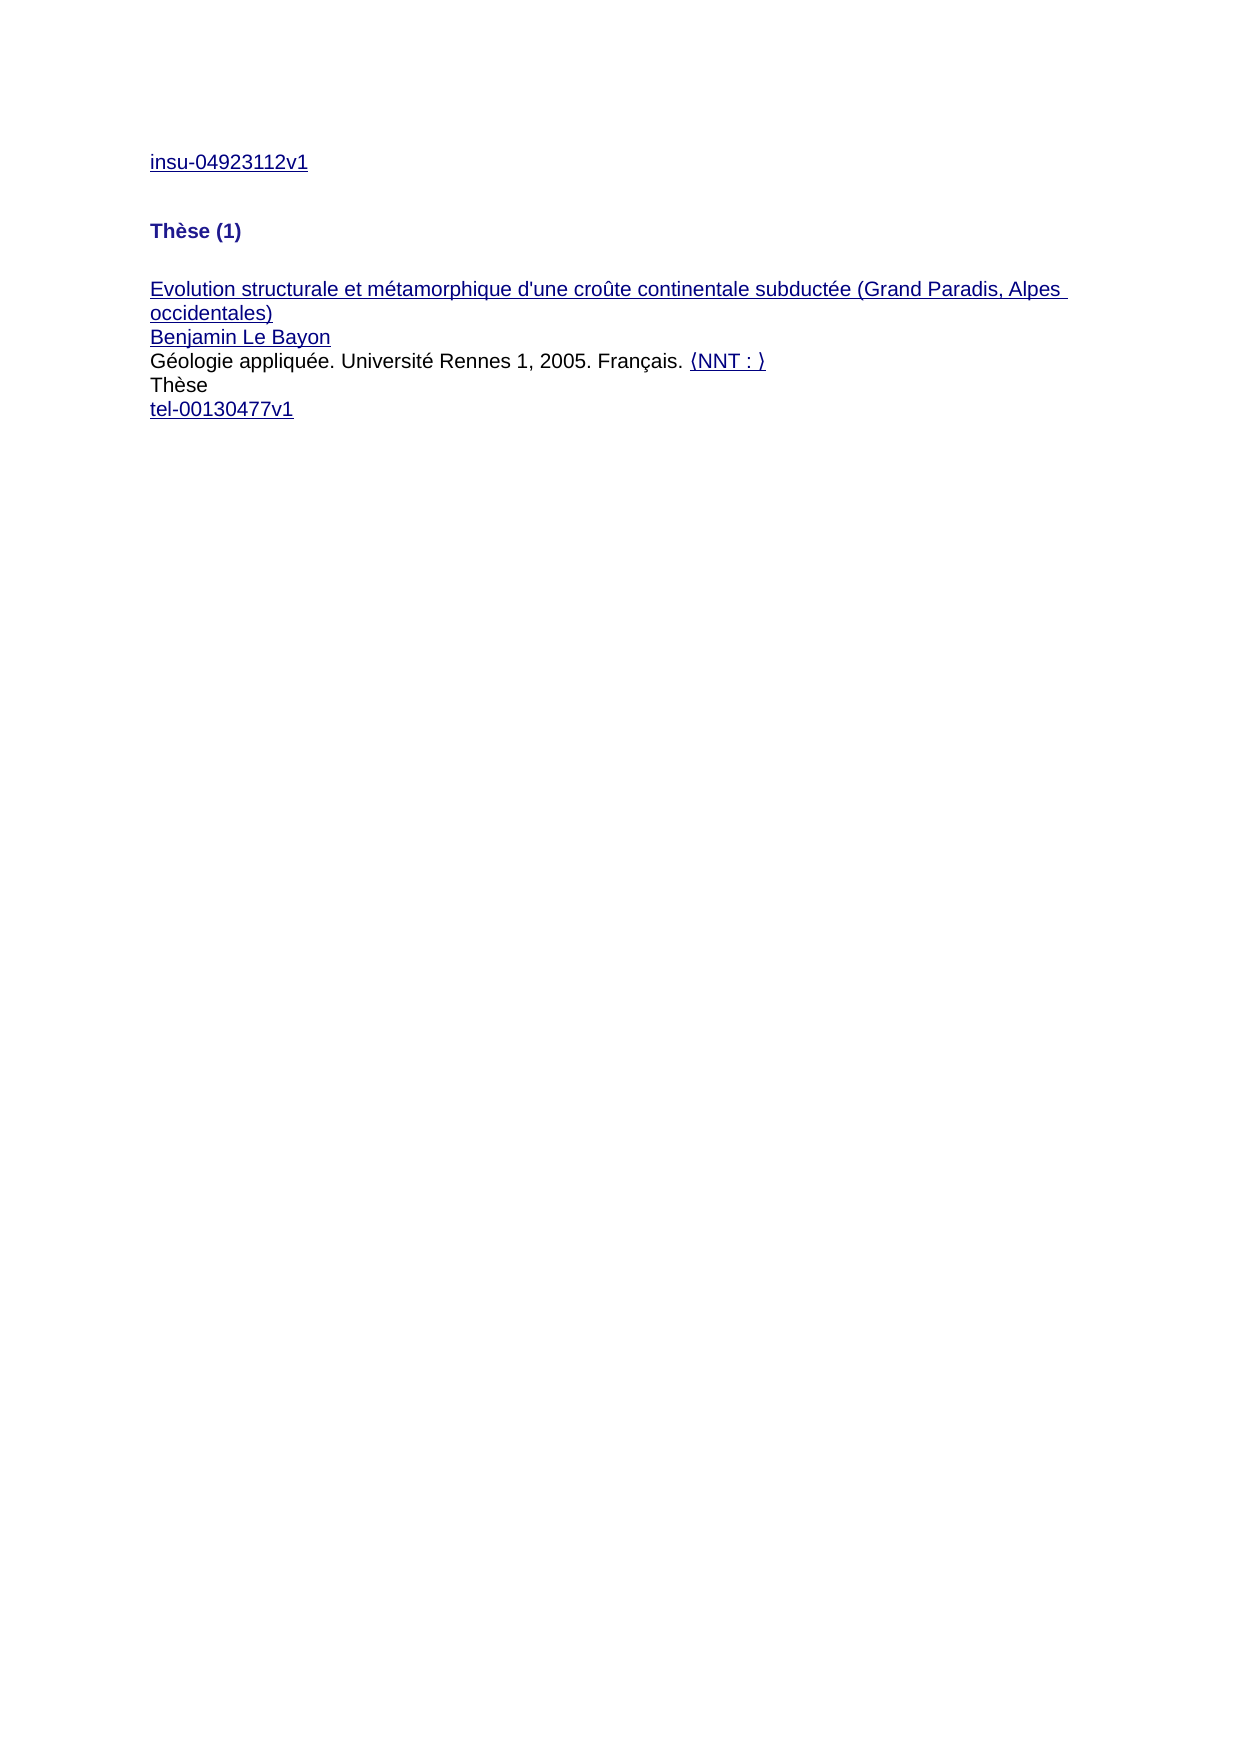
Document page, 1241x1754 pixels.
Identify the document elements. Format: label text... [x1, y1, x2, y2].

table_header Evolution structurale et métamorphique d'une croûte continentale subductée (Grand Paradis, Alpes occidentales) Benjamin Le Bayon Géologie appliquée. Université Rennes 1, 2005. Français. ⟨NNT : ⟩ Thèse tel-00130477v1 [150, 277, 1090, 421]
subtitle Thèse (1) [150, 219, 1090, 243]
table_header insu-04923112v1 [150, 150, 1090, 174]
